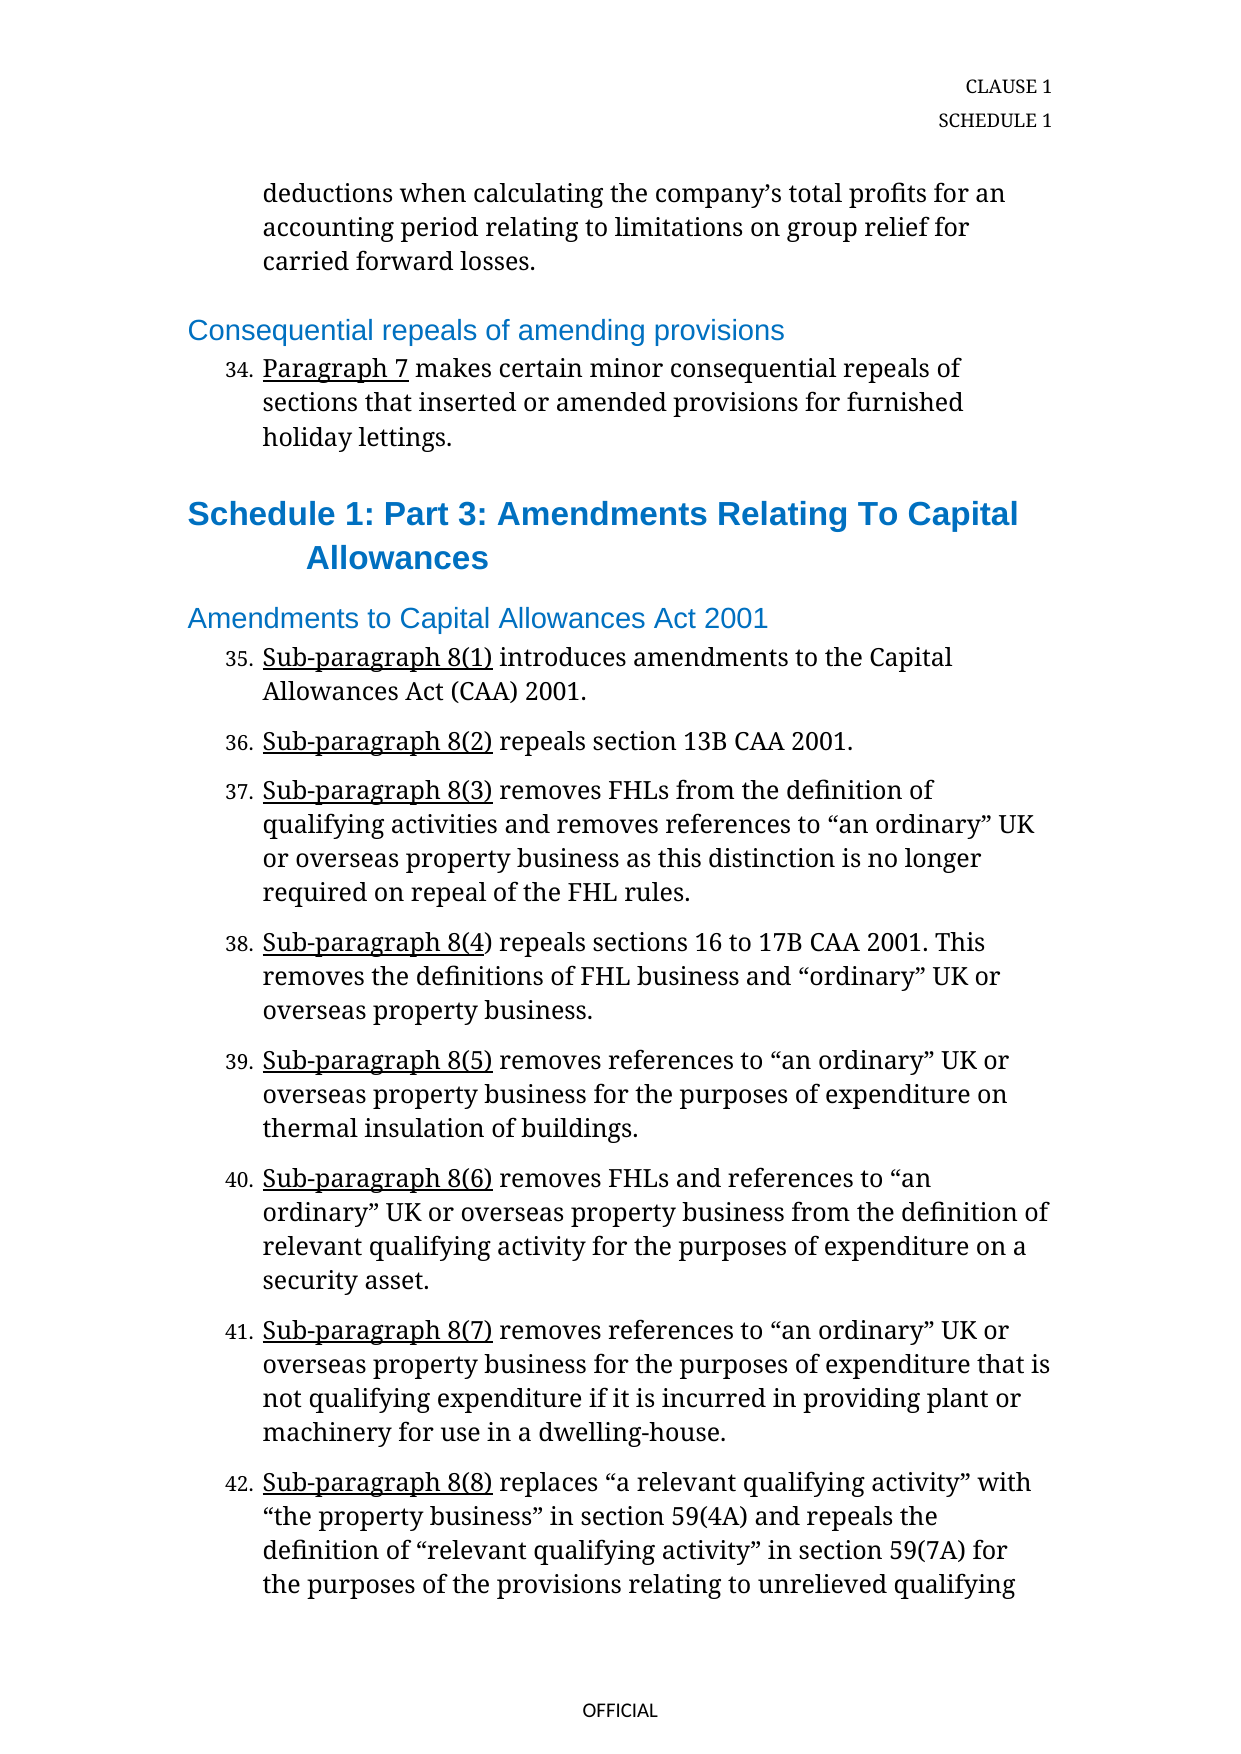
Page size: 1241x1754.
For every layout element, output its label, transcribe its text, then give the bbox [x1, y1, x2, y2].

list Sub-paragraph 8(4) repeals sections 16 to 17B CAA 2001. This removes the definitions of FHL business and “ordinary” UK or overseas property business. [225, 925, 1053, 1027]
subtitle Amendments to Capital Allowances Act 2001 [187, 601, 1053, 634]
list Paragraph 7 makes certain minor consequential repeals of sections that inserted or amended provisions for furnished holiday lettings. [225, 351, 1053, 453]
list Sub-paragraph 8(2) repeals section 13B CAA 2001. [225, 723, 1053, 757]
list Sub-paragraph 8(8) replaces “a relevant qualifying activity” with “the property business” in section 59(4A) and repeals the definition of “relevant qualifying activity” in section 59(7A) for the purposes of the provisions relating to unrelieved qualifying [225, 1464, 1053, 1600]
list Sub-paragraph 8(5) removes references to “an ordinary” UK or overseas property business for the purposes of expenditure on thermal insulation of buildings. [225, 1043, 1053, 1145]
list Sub-paragraph 8(1) introduces amendments to the Capital Allowances Act (CAA) 2001. [225, 639, 1053, 708]
subtitle Schedule 1: Part 3: Amendments Relating To Capital Allowances [187, 494, 1053, 576]
list Sub-paragraph 8(6) removes FHLs and references to “an ordinary” UK or overseas property business from the definition of relevant qualifying activity for the purposes of expenditure on a security asset. [225, 1160, 1053, 1297]
list Sub-paragraph 8(3) removes FHLs from the definition of qualifying activities and removes references to “an ordinary” UK or overseas property business as this distinction is no longer required on repeal of the FHL rules. [225, 773, 1053, 909]
subtitle Consequential repeals of amending provisions [187, 312, 1053, 346]
list deductions when calculating the company’s total profits for an accounting period relating to limitations on group relief for carried forward losses. [225, 176, 1053, 278]
list Sub-paragraph 8(7) removes references to “an ordinary” UK or overseas property business for the purposes of expenditure that is not qualifying expenditure if it is incurred in providing plant or machinery for use in a dwelling-house. [225, 1312, 1053, 1448]
